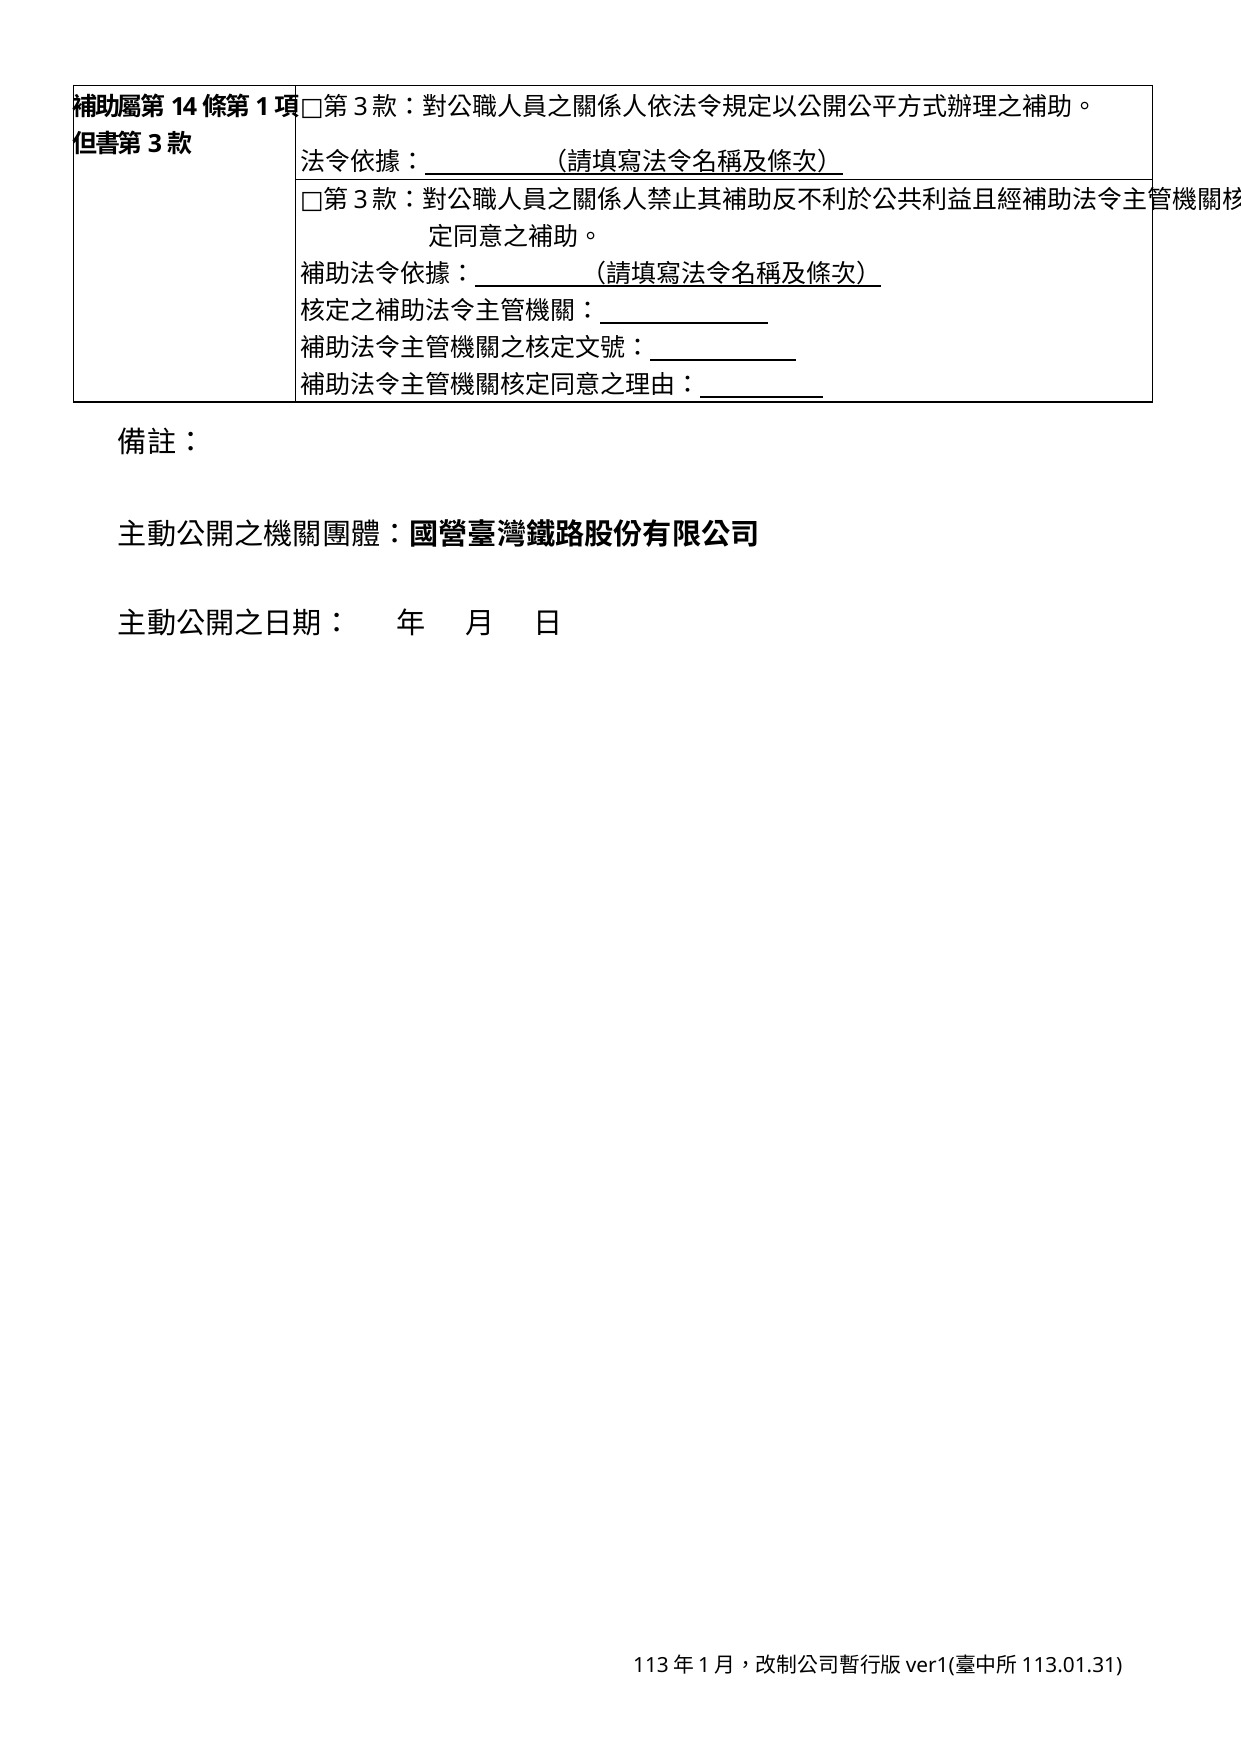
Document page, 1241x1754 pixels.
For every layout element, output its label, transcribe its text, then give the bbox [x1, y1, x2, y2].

table_cell □第3款：對公職人員之關係人禁止其補助反不利於公共利益且經補助法令主管機關核定同意之補助。 補助法令依據： （請填寫法令名稱及條次） 核定之補助法令主管機關： 補助法令主管機關之核定文號： 補助法令主管機關核定同意之理由： [296, 180, 1152, 401]
text 主動公開之機關團體：國營臺灣鐵路股份有限公司 [73, 495, 1231, 569]
text 備註： [73, 402, 1231, 476]
table_cell 補助屬第14條第1項 但書第3款 [74, 86, 295, 401]
table_cell □第3款：對公職人員之關係人依法令規定以公開公平方式辦理之補助。 法令依據： （請填寫法令名稱及條次） [296, 86, 1152, 178]
text 主動公開之日期： 年 月 日 [73, 584, 1231, 658]
